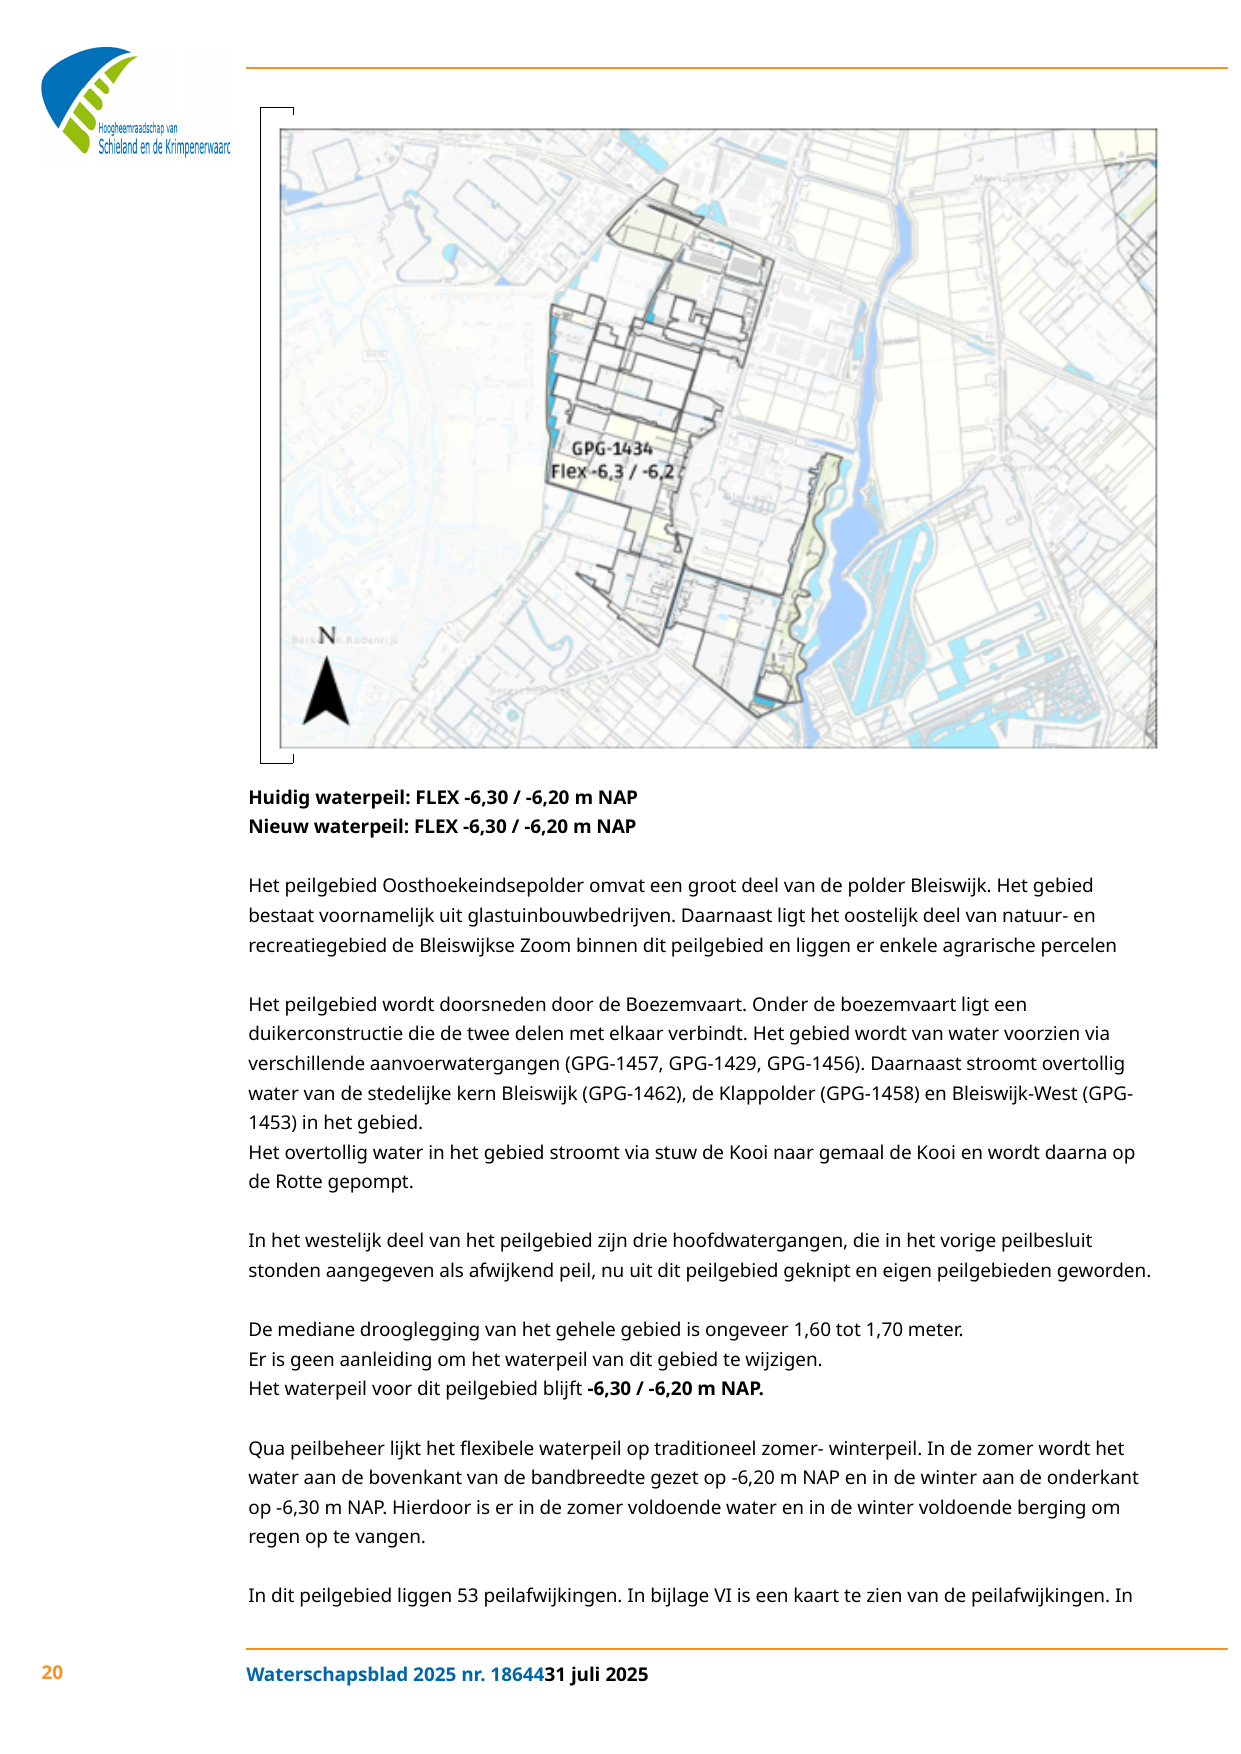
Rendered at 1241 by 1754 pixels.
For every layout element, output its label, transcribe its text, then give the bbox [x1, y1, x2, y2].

text Het peilgebied wordt doorsneden door de Boezemvaart. Onder de boezemvaart ligt een duikerconstructie die de twee delen met elkaar verbindt. Het gebied wordt van water voorzien via verschillende aanvoerwatergangen (GPG-1457, GPG-1429, GPG-1456). Daarnaast stroomt overtollig water van de stedelijke kern Bleiswijk (GPG-1462), de Klappolder (GPG-1458) en Bleiswijk-West (GPG-1453) in het gebied. [248, 991, 1152, 1135]
text In dit peilgebied liggen 53 peilafwijkingen. In bijlage VI is een kaart te zien van de peilafwijkingen. In [248, 1583, 1152, 1608]
text Het overtollig water in het gebied stroomt via stuw de Kooi naar gemaal de Kooi en wordt daarna op de Rotte gepompt. [248, 1139, 1152, 1194]
text Het waterpeil voor dit peilgebied blijft -6,30 / -6,20 m NAP. [248, 1376, 1152, 1401]
text De mediane drooglegging van het gehele gebied is ongeveer 1,60 tot 1,70 meter. [248, 1316, 1152, 1342]
text Nieuw waterpeil: FLEX -6,30 / -6,20 m NAP [248, 813, 1152, 839]
picture [268, 115, 1173, 754]
picture [41, 47, 231, 172]
text Huidig waterpeil: FLEX -6,30 / -6,20 m NAP [248, 784, 1152, 810]
text Er is geen aanleiding om het waterpeil van dit gebied te wijzigen. [248, 1346, 1152, 1372]
text Qua peilbeheer lijkt het flexibele waterpeil op traditioneel zomer- winterpeil. In de zomer wordt het water aan de bovenkant van de bandbreedte gezet op -6,20 m NAP en in de winter aan de onderkant op -6,30 m NAP. Hierdoor is er in de zomer voldoende water en in de winter voldoende berging om regen op te vangen. [248, 1435, 1152, 1549]
text In het westelijk deel van het peilgebied zijn drie hoofdwatergangen, die in het vorige peilbesluit stonden aangegeven als afwijkend peil, nu uit dit peilgebied geknipt en eigen peilgebieden geworden. [248, 1228, 1152, 1283]
text Het peilgebied Oosthoekeindsepolder omvat een groot deel van de polder Bleiswijk. Het gebied bestaat voornamelijk uit glastuinbouwbedrijven. Daarnaast ligt het oostelijk deel van natuur- en recreatiegebied de Bleiswijkse Zoom binnen dit peilgebied en liggen er enkele agrarische percelen [248, 873, 1152, 958]
